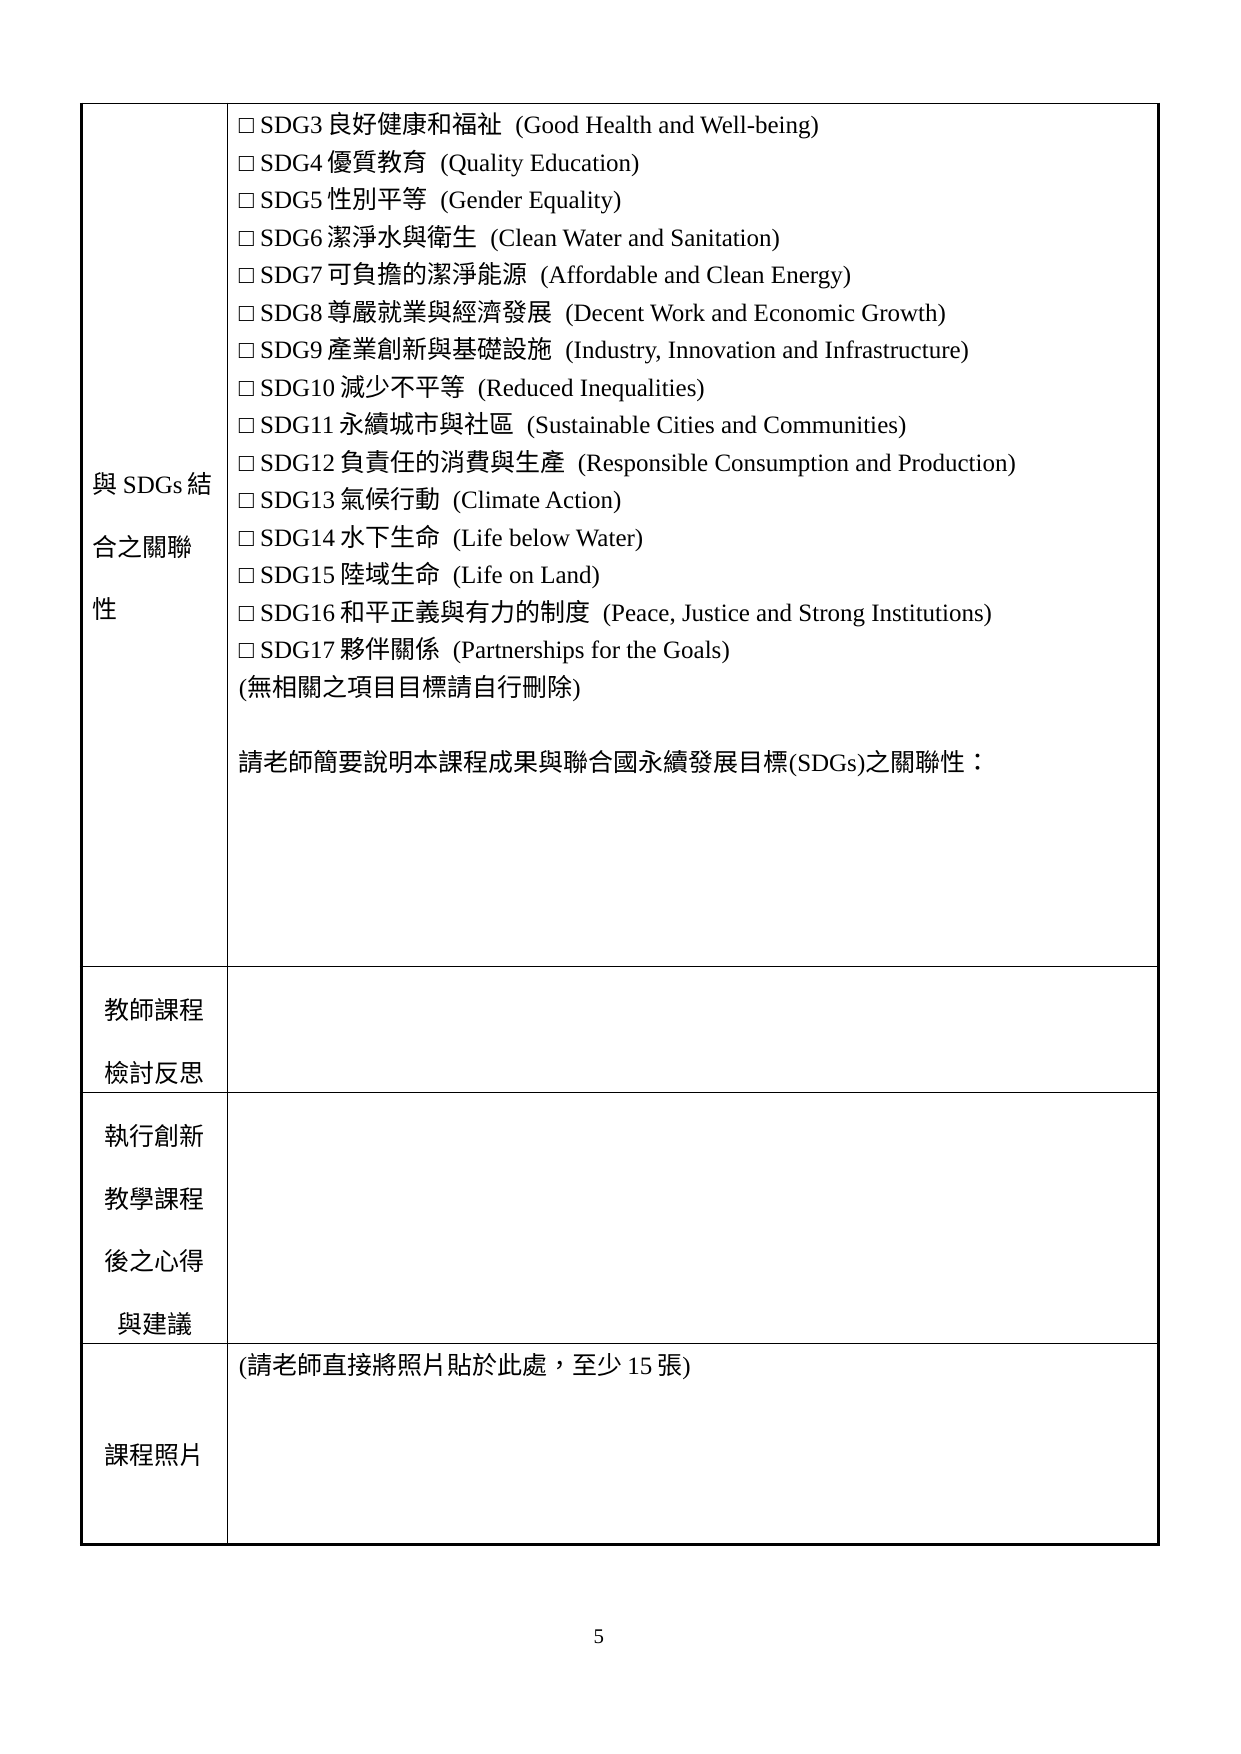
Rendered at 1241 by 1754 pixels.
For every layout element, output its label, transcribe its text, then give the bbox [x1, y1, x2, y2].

table_cell [228, 1093, 1157, 1343]
table_cell 教師課程檢討反思 [83, 967, 227, 1092]
table_cell 課程照片 [83, 1344, 227, 1543]
table_cell 執行創新教學課程後之心得與建議 [83, 1093, 227, 1343]
table_cell □ SDG3良好健康和福祉 (Good Health and Well-being) □ SDG4優質教育 (Quality Education) □ SDG5性別平等 (Gender Equality) □ SDG6潔淨水與衛生 (Clean Water and Sanitation) □ SDG7可負擔的潔淨能源 (Affordable and Clean Energy) □ SDG8尊嚴就業與經濟發展 (Decent Work and Economic Growth) □ SDG9產業創新與基礎設施 (Industry, Innovation and Infrastructure) □ SDG10減少不平等 (Reduced Inequalities) □ SDG11永續城市與社區 (Sustainable Cities and Communities) □ SDG12負責任的消費與生產 (Responsible Consumption and Production) □ SDG13氣候行動 (Climate Action) □ SDG14水下生命 (Life below Water) □ SDG15陸域生命 (Life on Land) □ SDG16和平正義與有力的制度 (Peace, Justice and Strong Institutions) □ SDG17夥伴關係 (Partnerships for the Goals) (無相關之項目目標請自行刪除) 請老師簡要說明本課程成果與聯合國永續發展目標(SDGs)之關聯性： [228, 104, 1157, 966]
table_cell [228, 967, 1157, 1092]
table_cell (請老師直接將照片貼於此處，至少15張) [228, 1344, 1157, 1543]
table_cell 與SDGs結合之關聯性 [83, 104, 227, 966]
